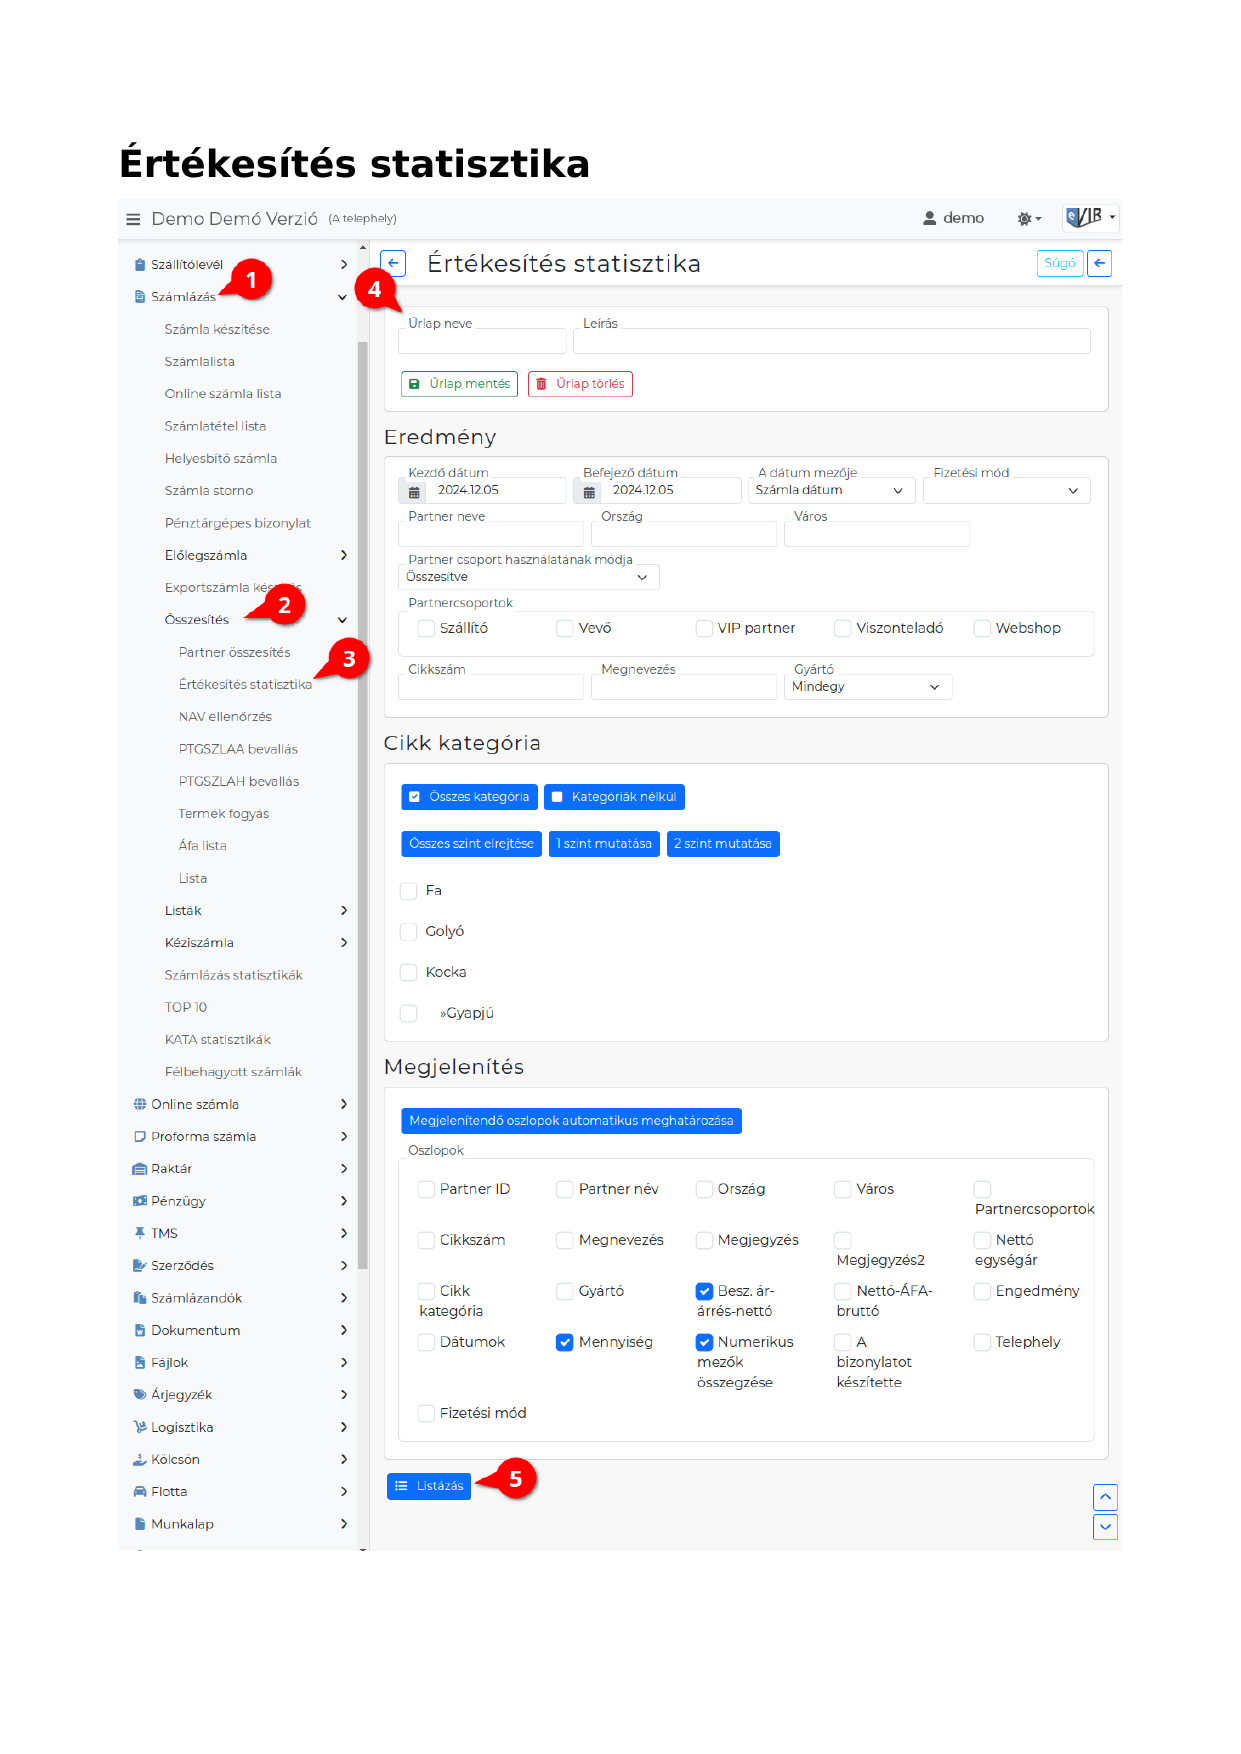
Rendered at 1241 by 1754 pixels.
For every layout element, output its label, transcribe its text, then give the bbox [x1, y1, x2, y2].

picture [118, 199, 1123, 1551]
subtitle Értékesítés statisztika [118, 143, 1122, 187]
